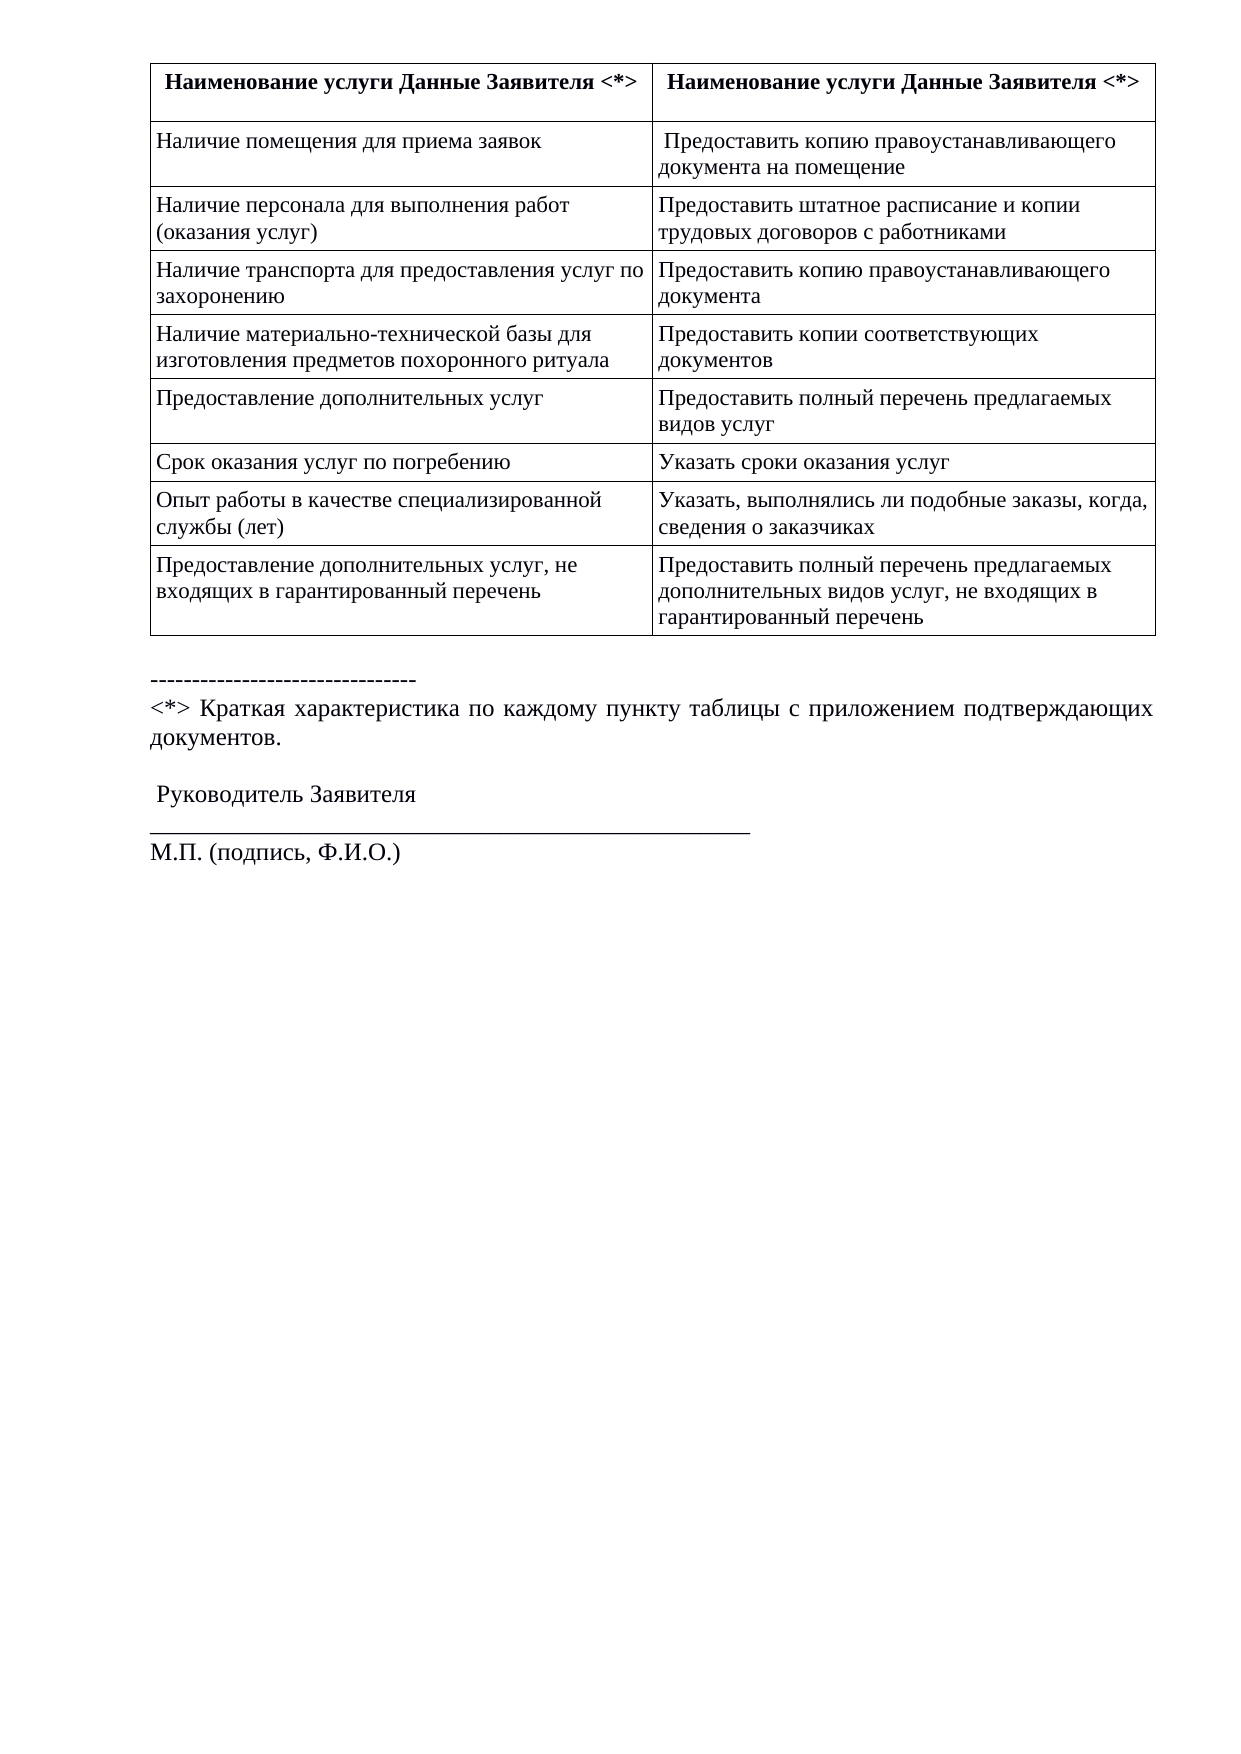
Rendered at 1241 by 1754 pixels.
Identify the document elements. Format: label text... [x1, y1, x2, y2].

table_cell Наличие материально-технической базы для изготовления предметов похоронного ритуала [151, 315, 652, 378]
text <*> Краткая характеристика по каждому пункту таблицы с приложением подтверждающих документов. [150, 693, 1155, 751]
table_cell Указать сроки оказания услуг [653, 444, 1155, 481]
text М.П. (подпись, Ф.И.О.) [150, 837, 1155, 866]
table_cell Наличие помещения для приема заявок [151, 122, 652, 186]
table_cell Предоставить копию правоустанавливающего документа на помещение [653, 122, 1155, 186]
table_cell Срок оказания услуг по погребению [151, 444, 652, 481]
text Руководитель Заявителя [150, 779, 1155, 808]
table_cell Опыт работы в качестве специализированной службы (лет) [151, 482, 652, 545]
table_cell Предоставить копии соответствующих документов [653, 315, 1155, 378]
table_cell Наличие персонала для выполнения работ (оказания услуг) [151, 187, 652, 250]
table_cell Предоставить полный перечень предлагаемых дополнительных видов услуг, не входящих в гарантированный перечень [653, 546, 1155, 635]
table_header Наименование услуги Данные Заявителя <*> [151, 64, 652, 121]
table_header Наименование услуги Данные Заявителя <*> [653, 64, 1155, 121]
table_cell Предоставить полный перечень предлагаемых видов услуг [653, 379, 1155, 443]
table_cell Предоставление дополнительных услуг [151, 379, 652, 443]
table_cell Предоставление дополнительных услуг, не входящих в гарантированный перечень [151, 546, 652, 635]
table_cell Наличие транспорта для предоставления услуг по захоронению [151, 251, 652, 314]
table_cell Указать, выполнялись ли подобные заказы, когда, сведения о заказчиках [653, 482, 1155, 545]
table_cell Предоставить копию правоустанавливающего документа [653, 251, 1155, 314]
text -------------------------------- [150, 664, 1155, 693]
text ________________________________________________ [150, 808, 1155, 837]
table_cell Предоставить штатное расписание и копии трудовых договоров с работниками [653, 187, 1155, 250]
